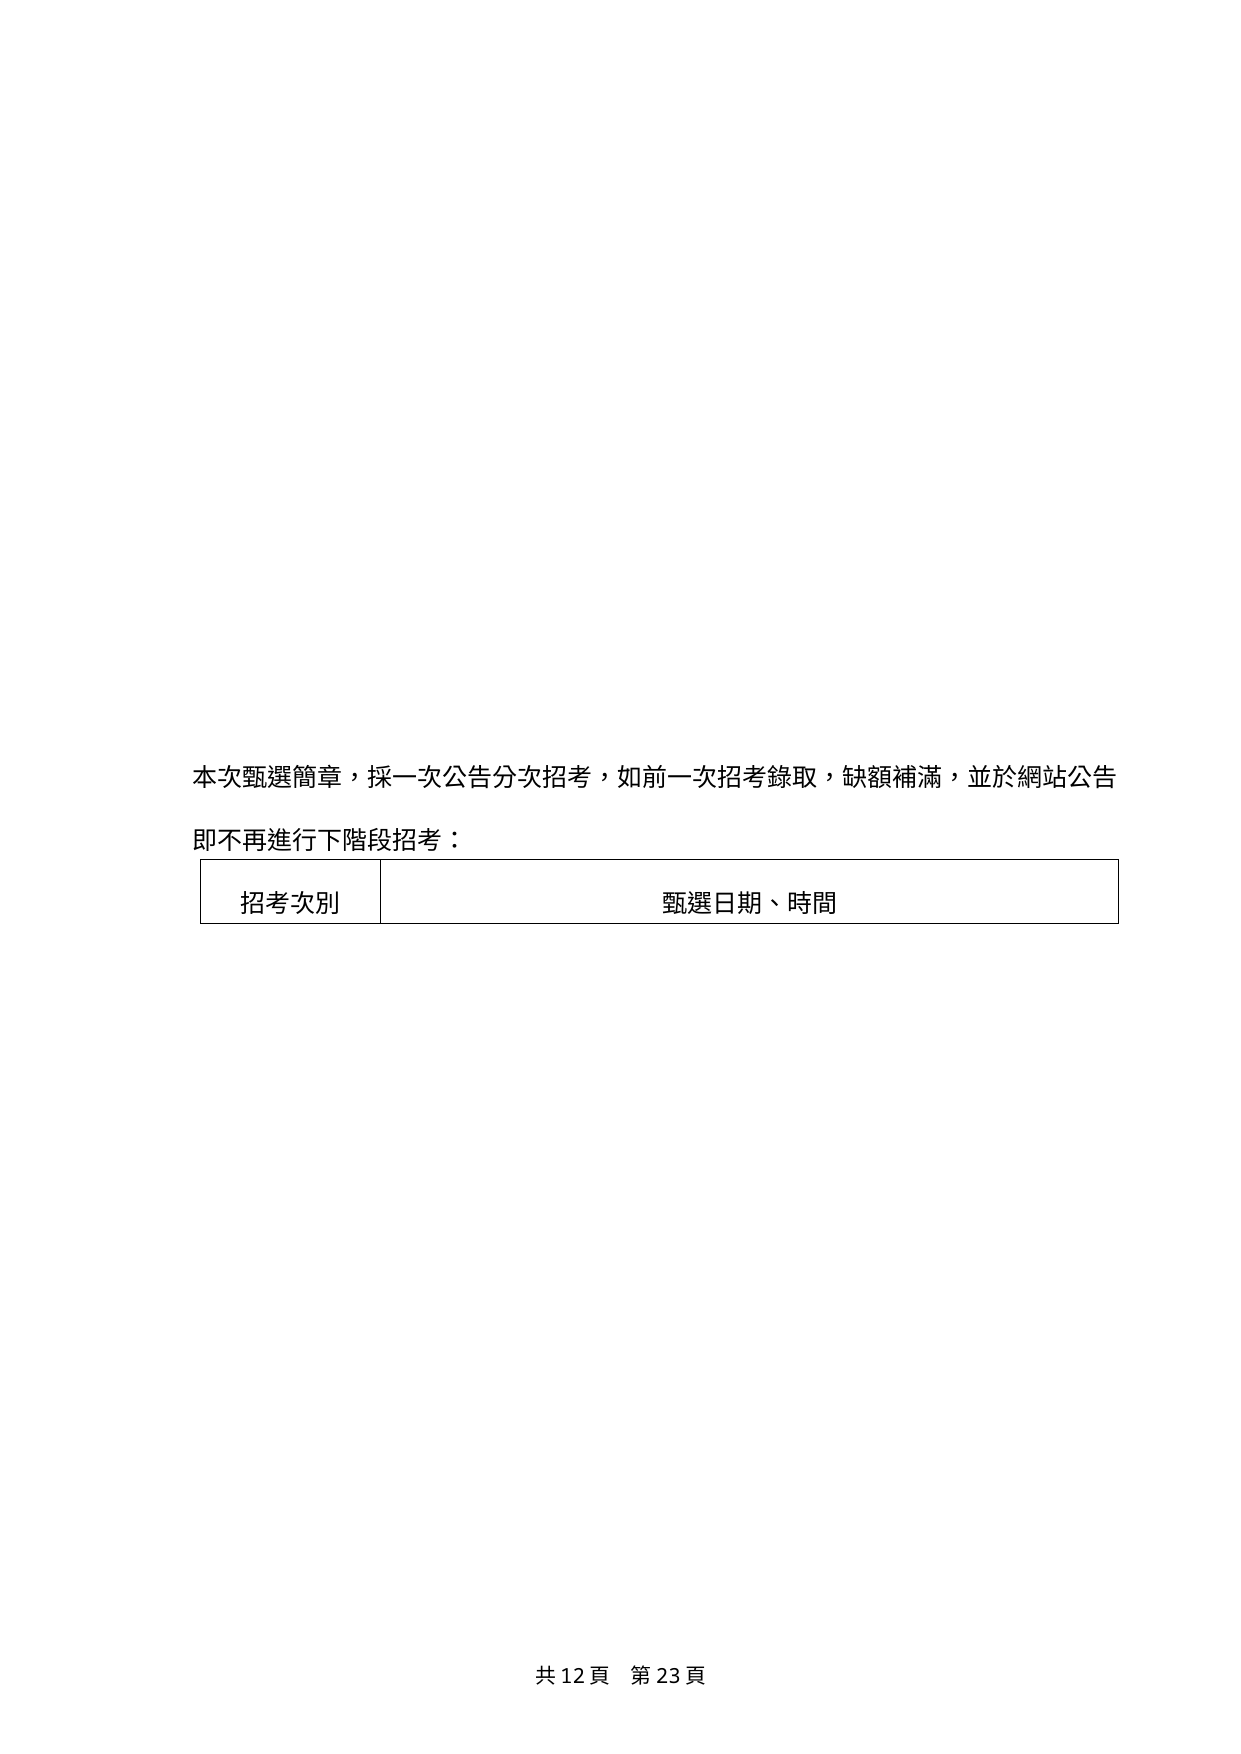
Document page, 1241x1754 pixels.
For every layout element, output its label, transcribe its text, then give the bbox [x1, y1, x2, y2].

text 本次甄選簡章，採一次公告分次招考，如前一次招考錄取，缺額補滿，並於網站公告即不再進行下階段招考： [192, 734, 1122, 859]
table_header 甄選日期、時間 [381, 860, 1118, 923]
table_header 招考次別 [201, 860, 380, 923]
